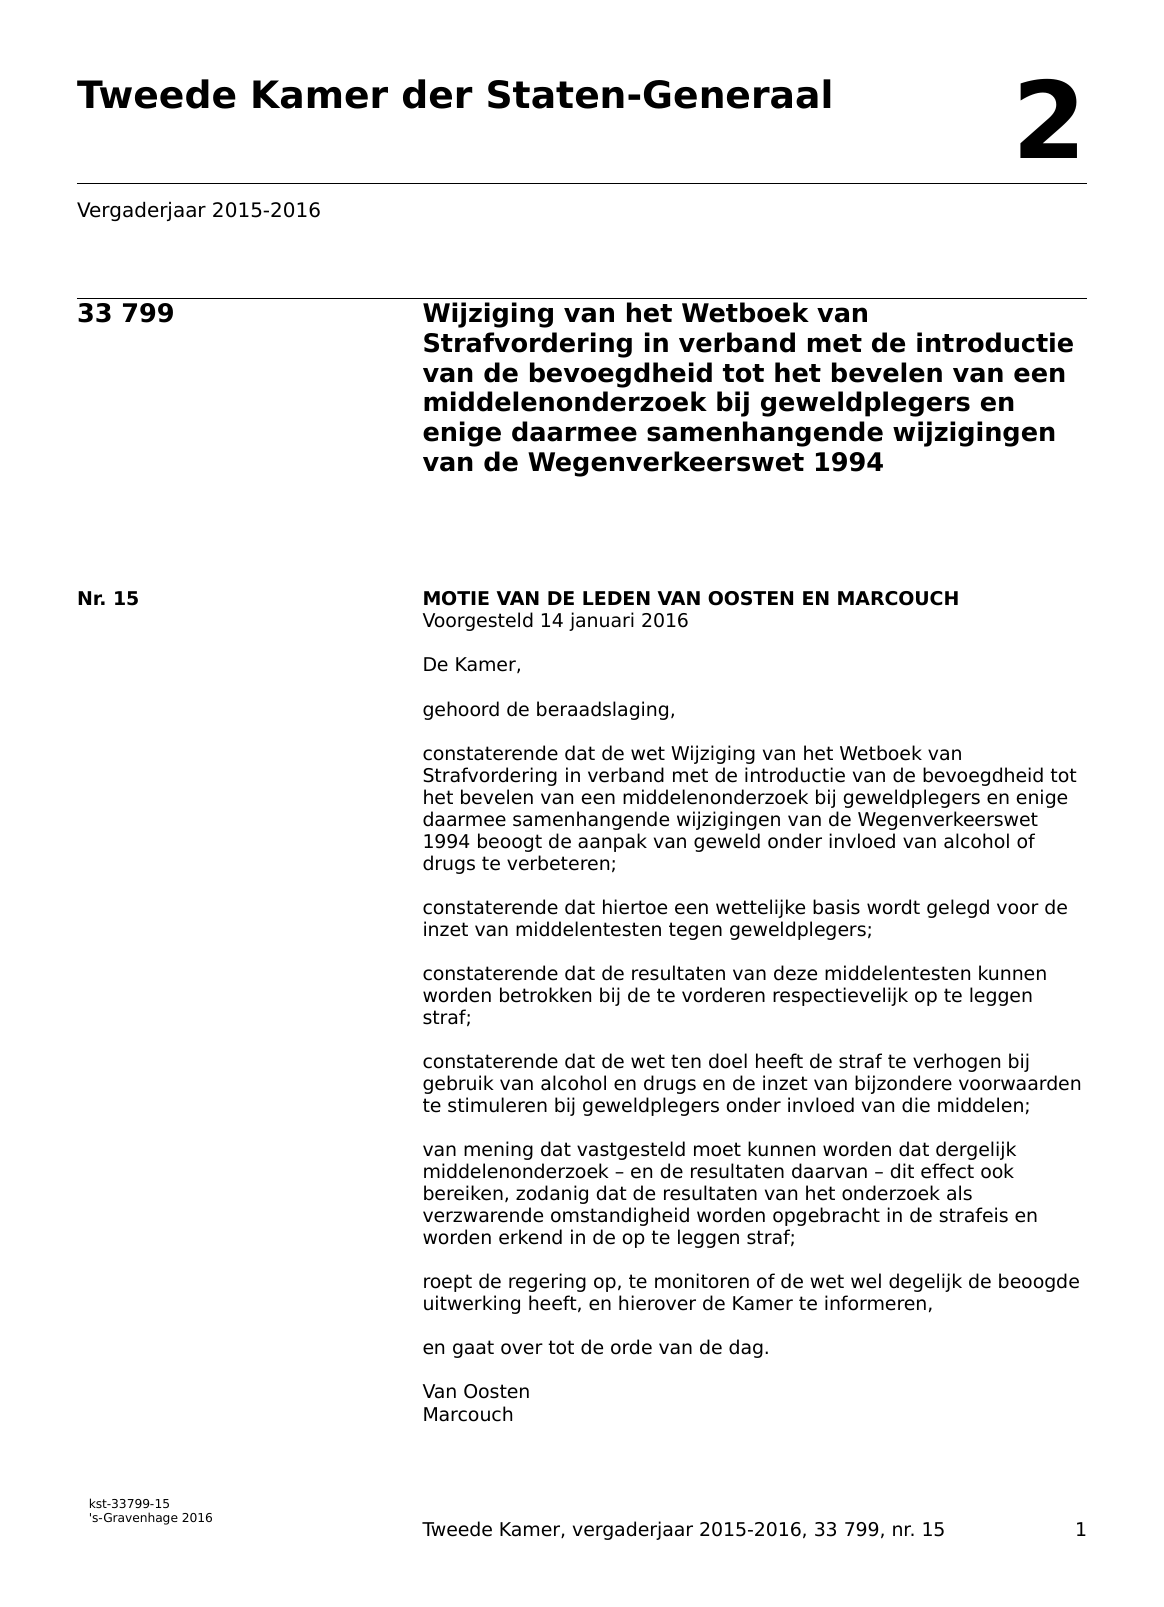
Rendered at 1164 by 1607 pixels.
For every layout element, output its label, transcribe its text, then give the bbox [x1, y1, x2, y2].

text van mening dat vastgesteld moet kunnen worden dat dergelijk middelenonderzoek – en de resultaten daarvan – dit effect ook bereiken, zodanig dat de resultaten van het onderzoek als verzwarende omstandigheid worden opgebracht in de strafeis en worden erkend in de op te leggen straf; [422, 1139, 1087, 1249]
text Marcouch [422, 1403, 1087, 1425]
text roept de regering op, te monitoren of de wet wel degelijk de beoogde uitwerking heeft, en hierover de Kamer te informeren, [422, 1271, 1087, 1315]
text constaterende dat de wet Wijziging van het Wetboek van Strafvordering in verband met de introductie van de bevoegdheid tot het bevelen van een middelenonderzoek bij geweldplegers en enige daarmee samenhangende wijzigingen van de Wegenverkeerswet 1994 beoogt de aanpak van geweld onder invloed van alcohol of drugs te verbeteren; [422, 743, 1087, 874]
text gehoord de beraadslaging, [422, 698, 1087, 720]
table_header 2 [886, 59, 1087, 183]
text constaterende dat de wet ten doel heeft de straf te verhogen bij gebruik van alcohol en drugs en de inzet van bijzondere voorwaarden te stimuleren bij geweldplegers onder invloed van die middelen; [422, 1051, 1087, 1117]
text constaterende dat hiertoe een wettelijke basis wordt gelegd voor de inzet van middelentesten tegen geweldplegers; [422, 897, 1087, 941]
text en gaat over tot de orde van de dag. [422, 1337, 1087, 1359]
table_cell Vergaderjaar 2015-2016 [77, 184, 1087, 298]
subtitle Nr. 15 MOTIE VAN DE LEDEN VAN OOSTEN EN MARCOUCH [77, 588, 1087, 610]
text constaterende dat de resultaten van deze middelentesten kunnen worden betrokken bij de te vorderen respectievelijk op te leggen straf; [422, 963, 1087, 1029]
text Voorgesteld 14 januari 2016 [422, 610, 1087, 632]
text 's-Gravenhage 2016 [88, 1511, 323, 1525]
subtitle 33 799 Wijziging van het Wetboek van Strafvordering in verband met de introductie van de bevoegdheid tot het bevelen van een middelenonderzoek bij geweldplegers en enige daarmee samenhangende wijzigingen van de Wegenverkeerswet 1994 [77, 299, 1087, 477]
text De Kamer, [422, 654, 1087, 676]
text Van Oosten [422, 1381, 1087, 1403]
text kst-33799-15 [88, 1497, 323, 1511]
table_header Tweede Kamer der Staten-Generaal [77, 59, 886, 183]
